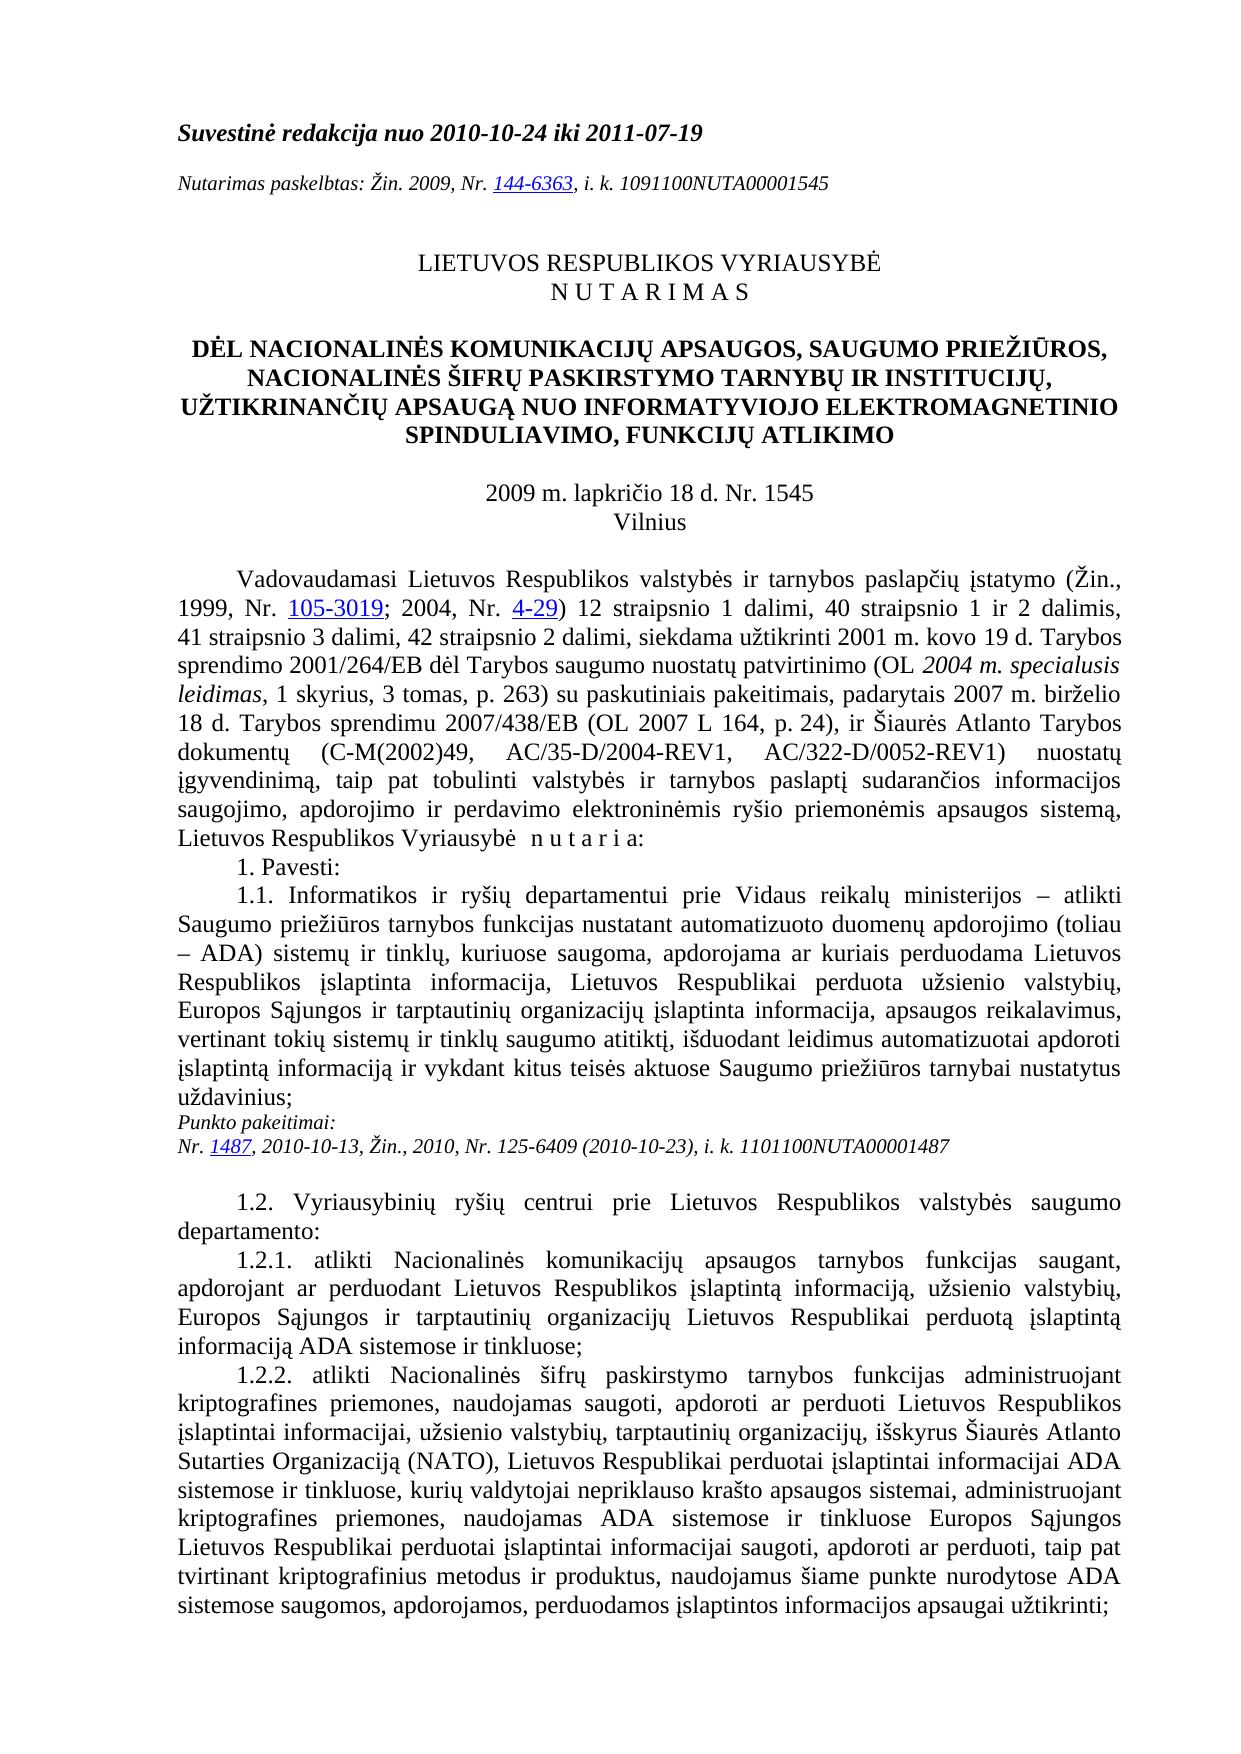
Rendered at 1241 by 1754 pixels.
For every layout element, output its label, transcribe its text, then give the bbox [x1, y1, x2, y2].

text Punkto pakeitimai: [177, 1110, 1122, 1134]
text Vilnius [177, 507, 1122, 535]
text 1.2.2. atlikti Nacionalinės šifrų paskirstymo tarnybos funkcijas administruojant kriptografines priemones, naudojamas saugoti, apdoroti ar perduoti Lietuvos Respublikos įslaptintai informacijai, užsienio valstybių, tarptautinių organizacijų, išskyrus Šiaurės Atlanto Sutarties Organizaciją (NATO), Lietuvos Respublikai perduotai įslaptintai informacijai ADA sistemose ir tinkluose, kurių valdytojai nepriklauso krašto apsaugos sistemai, administruojant kriptografines priemones, naudojamas ADA sistemose ir tinkluose Europos Sąjungos Lietuvos Respublikai perduotai įslaptintai informacijai saugoti, apdoroti ar perduoti, taip pat tvirtinant kriptografinius metodus ir produktus, naudojamus šiame punkte nurodytose ADA sistemose saugomos, apdorojamos, perduodamos įslaptintos informacijos apsaugai užtikrinti; [177, 1360, 1122, 1618]
text 1.2. Vyriausybinių ryšių centrui prie Lietuvos Respublikos valstybės saugumo departamento: [177, 1187, 1122, 1245]
text NUTARIMAS [177, 277, 1122, 305]
text Lietuvos Respublikos Vyriausybė [177, 248, 1122, 277]
text Suvestinė redakcija nuo 2010-10-24 iki 2011-07-19 [177, 118, 1122, 147]
text 1.1. Informatikos ir ryšių departamentui prie Vidaus reikalų ministerijos – atlikti Saugumo priežiūros tarnybos funkcijas nustatant automatizuoto duomenų apdorojimo (toliau – ADA) sistemų ir tinklų, kuriuose saugoma, apdorojama ar kuriais perduodama Lietuvos Respublikos įslaptinta informacija, Lietuvos Respublikai perduota užsienio valstybių, Europos Sąjungos ir tarptautinių organizacijų įslaptinta informacija, apsaugos reikalavimus, vertinant tokių sistemų ir tinklų saugumo atitiktį, išduodant leidimus automatizuotai apdoroti įslaptintą informaciją ir vykdant kitus teisės aktuose Saugumo priežiūros tarnybai nustatytus uždavinius; [177, 880, 1122, 1110]
text 1.2.1. atlikti Nacionalinės komunikacijų apsaugos tarnybos funkcijas saugant, apdorojant ar perduodant Lietuvos Respublikos įslaptintą informaciją, užsienio valstybių, Europos Sąjungos ir tarptautinių organizacijų Lietuvos Respublikai perduotą įslaptintą informaciją ADA sistemose ir tinkluose; [177, 1245, 1122, 1360]
text Vadovaudamasi Lietuvos Respublikos valstybės ir tarnybos paslapčių įstatymo (Žin., 1999, Nr. 105-3019; 2004, Nr. 4-29) 12 straipsnio 1 dalimi, 40 straipsnio 1 ir 2 dalimis, 41 straipsnio 3 dalimi, 42 straipsnio 2 dalimi, siekdama užtikrinti 2001 m. kovo 19 d. Tarybos sprendimo 2001/264/EB dėl Tarybos saugumo nuostatų patvirtinimo (OL 2004 m. specialusis leidimas, 1 skyrius, 3 tomas, p. 263) su paskutiniais pakeitimais, padarytais 2007 m. birželio 18 d. Tarybos sprendimu 2007/438/EB (OL 2007 L 164, p. 24), ir Šiaurės Atlanto Tarybos dokumentų (C-M(2002)49, AC/35-D/2004-REV1, AC/322-D/0052-REV1) nuostatų įgyvendinimą, taip pat tobulinti valstybės ir tarnybos paslaptį sudarančios informacijos saugojimo, apdorojimo ir perdavimo elektroninėmis ryšio priemonėmis apsaugos sistemą, Lietuvos Respublikos Vyriausybė nutaria: [177, 564, 1122, 852]
text 1. Pavesti: [177, 852, 1122, 880]
text Nutarimas paskelbtas: Žin. 2009, Nr. 144-6363, i. k. 1091100NUTA00001545 [177, 171, 1122, 195]
text Nr. 1487, 2010-10-13, Žin., 2010, Nr. 125-6409 (2010-10-23), i. k. 1101100NUTA00001487 [177, 1134, 1122, 1158]
text DĖL NACIONALINĖS KOMUNIKACIJŲ APSAUGOS, SAUGUMO PRIEŽIŪROS, NACIONALINĖS ŠIFRŲ PASKIRSTYMO TARNYBŲ IR INSTITUCIJŲ, UŽTIKRINANČIŲ APSAUGĄ NUO INFORMATYVIOJO ELEKTROMAGNETINIO SPINDULIAVIMO, FUNKCIJŲ atlikiMO [177, 334, 1122, 449]
text 2009 m. lapkričio 18 d. Nr. 1545 [177, 478, 1122, 507]
